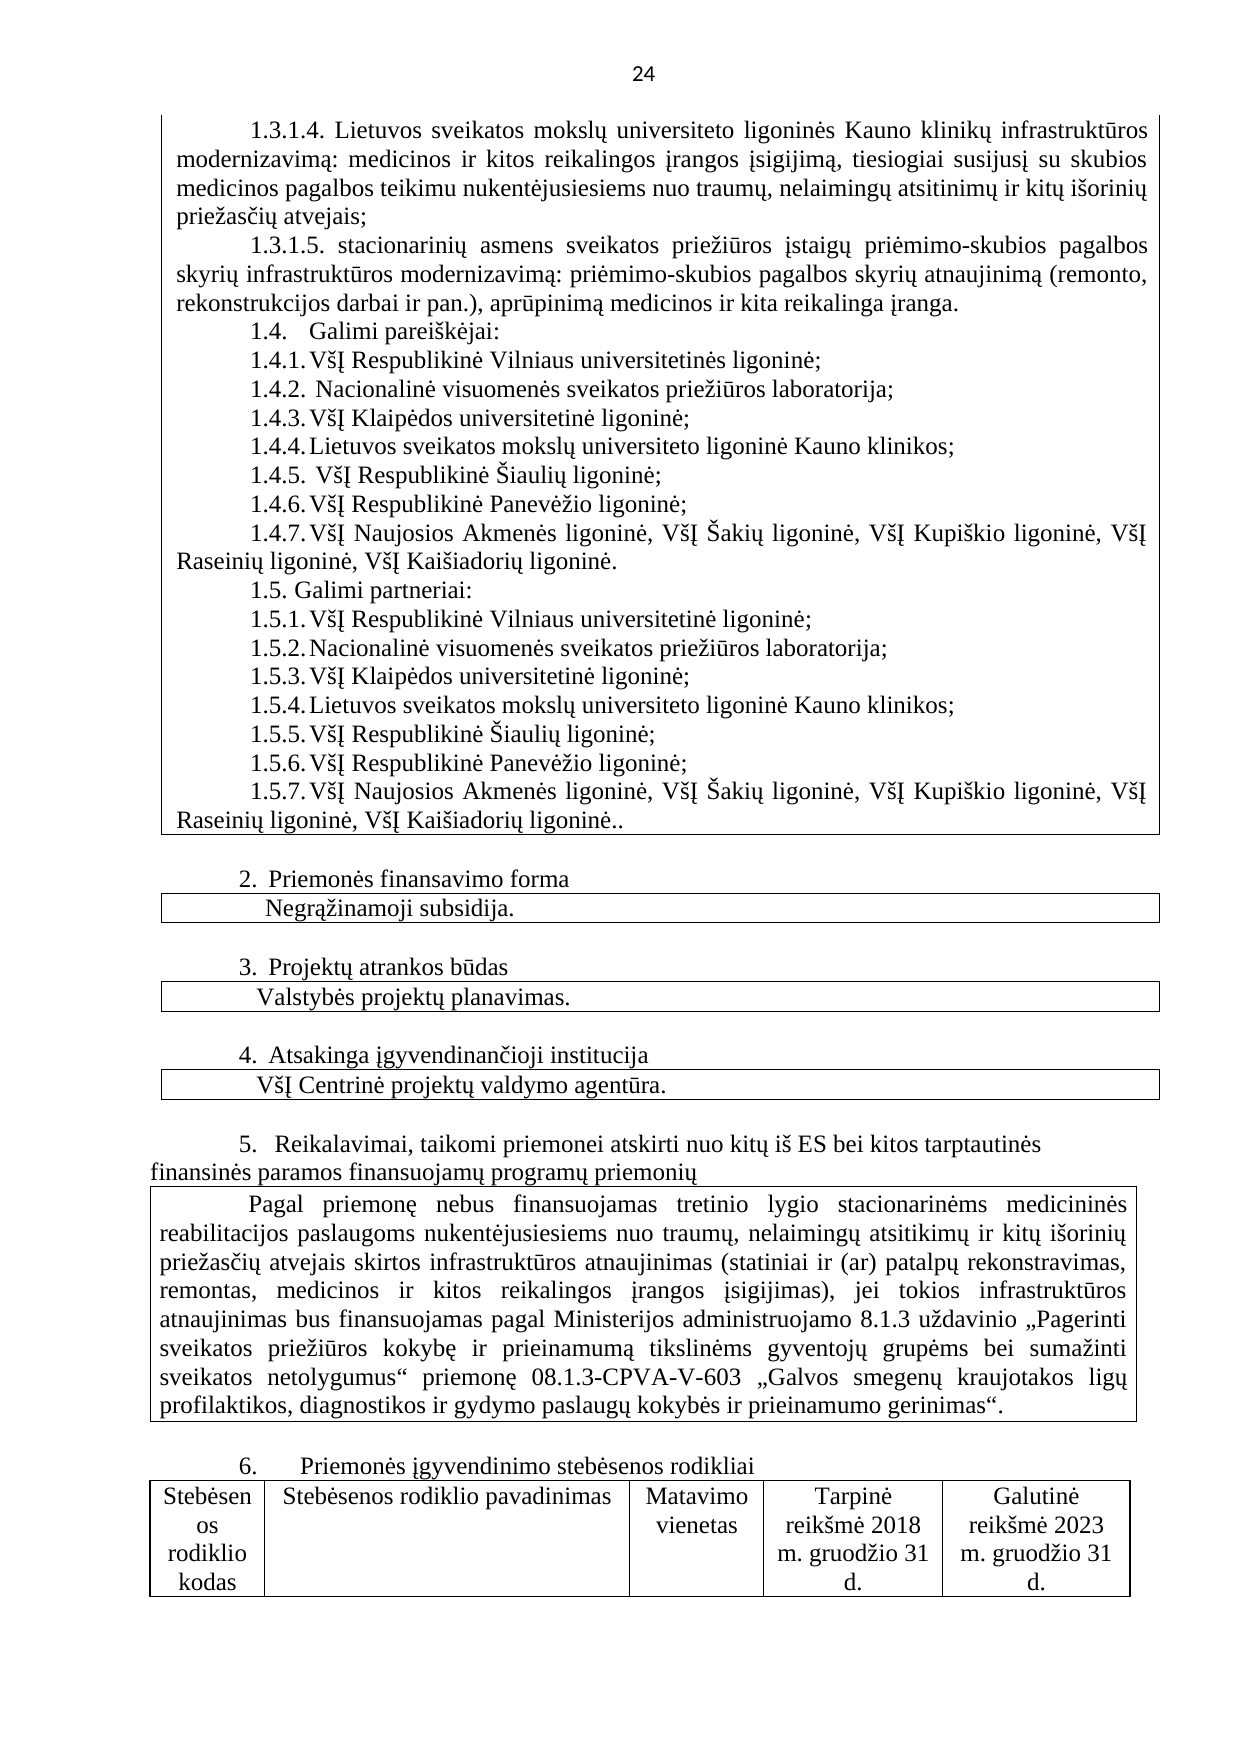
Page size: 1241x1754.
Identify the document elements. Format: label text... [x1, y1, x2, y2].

text 4. Atsakinga įgyvendinančioji institucija [187, 1040, 1137, 1069]
table_header Tarpinė reikšmė 2018 m. gruodžio 31 d. [764, 1481, 942, 1596]
text 2. Priemonės finansavimo forma [187, 864, 1137, 892]
table_cell 1.4. Galimi pareiškėjai: 1.4.1. VšĮ Respublikinė Vilniaus universitetinės ligoninė; 1.4.2. Nacionalinė visuomenės sveikatos priežiūros laboratorija; 1.4.3. VšĮ Klaipėdos universitetinė ligoninė; 1.4.4. Lietuvos sveikatos mokslų universiteto ligoninė Kauno klinikos; 1.4.5. VšĮ Respublikinė Šiaulių ligoninė; 1.4.6. VšĮ Respublikinė Panevėžio ligoninė; 1.4.7. VšĮ Naujosios Akmenės ligoninė, VšĮ Šakių ligoninė, VšĮ Kupiškio ligoninė, VšĮ Raseinių ligoninė, VšĮ Kaišiadorių ligoninė. 1.5. Galimi partneriai: 1.5.1. VšĮ Respublikinė Vilniaus universitetinė ligoninė; 1.5.2. Nacionalinė visuomenės sveikatos priežiūros laboratorija; 1.5.3. VšĮ Klaipėdos universitetinė ligoninė; 1.5.4. Lietuvos sveikatos mokslų universiteto ligoninė Kauno klinikos; 1.5.5. VšĮ Respublikinė Šiaulių ligoninė; 1.5.6. VšĮ Respublikinė Panevėžio ligoninė; 1.5.7. VšĮ Naujosios Akmenės ligoninė, VšĮ Šakių ligoninė, VšĮ Kupiškio ligoninė, VšĮ Raseinių ligoninė, VšĮ Kaišiadorių ligoninė.. [162, 316, 1159, 834]
text 6. Priemonės įgyvendinimo stebėsenos rodikliai [150, 1451, 1137, 1480]
table_header Stebėsenos rodiklio kodas [151, 1481, 264, 1596]
table_header Stebėsenos rodiklio pavadinimas [265, 1481, 629, 1596]
text 5. Reikalavimai, taikomi priemonei atskirti nuo kitų iš ES bei kitos tarptautinės finansinės paramos finansuojamų programų priemonių [150, 1129, 1137, 1186]
table_header Galutinė reikšmė 2023 m. gruodžio 31 d. [943, 1481, 1129, 1596]
table_header Negrąžinamoji subsidija. [162, 894, 1159, 922]
table_header VšĮ Centrinė projektų valdymo agentūra. [162, 1070, 1159, 1099]
text 3. Projektų atrankos būdas [187, 952, 1137, 981]
table_header Matavimo vienetas [630, 1481, 763, 1596]
table_header Valstybės projektų planavimas. [162, 982, 1159, 1011]
table_cell 1.3.1.4. Lietuvos sveikatos mokslų universiteto ligoninės Kauno klinikų infrastruktūros modernizavimą: medicinos ir kitos reikalingos įrangos įsigijimą, tiesiogiai susijusį su skubios medicinos pagalbos teikimu nukentėjusiesiems nuo traumų, nelaimingų atsitinimų ir kitų išorinių priežasčių atvejais; 1.3.1.5. stacionarinių asmens sveikatos priežiūros įstaigų priėmimo-skubios pagalbos skyrių infrastruktūros modernizavimą: priėmimo-skubios pagalbos skyrių atnaujinimą (remonto, rekonstrukcijos darbai ir pan.), aprūpinimą medicinos ir kita reikalinga įranga. [162, 115, 1159, 316]
text Pagal priemonę nebus finansuojamas tretinio lygio stacionarinėms medicininės reabilitacijos paslaugoms nukentėjusiesiems nuo traumų, nelaimingų atsitikimų ir kitų išorinių priežasčių atvejais skirtos infrastruktūros atnaujinimas (statiniai ir (ar) patalpų rekonstravimas, remontas, medicinos ir kitos reikalingos įrangos įsigijimas), jei tokios infrastruktūros atnaujinimas bus finansuojamas pagal Ministerijos administruojamo 8.1.3 uždavinio „Pagerinti sveikatos priežiūros kokybę ir prieinamumą tikslinėms gyventojų grupėms bei sumažinti sveikatos netolygumus“ priemonę 08.1.3-CPVA-V-603 „Galvos smegenų kraujotakos ligų profilaktikos, diagnostikos ir gydymo paslaugų kokybės ir prieinamumo gerinimas“. [151, 1187, 1136, 1421]
